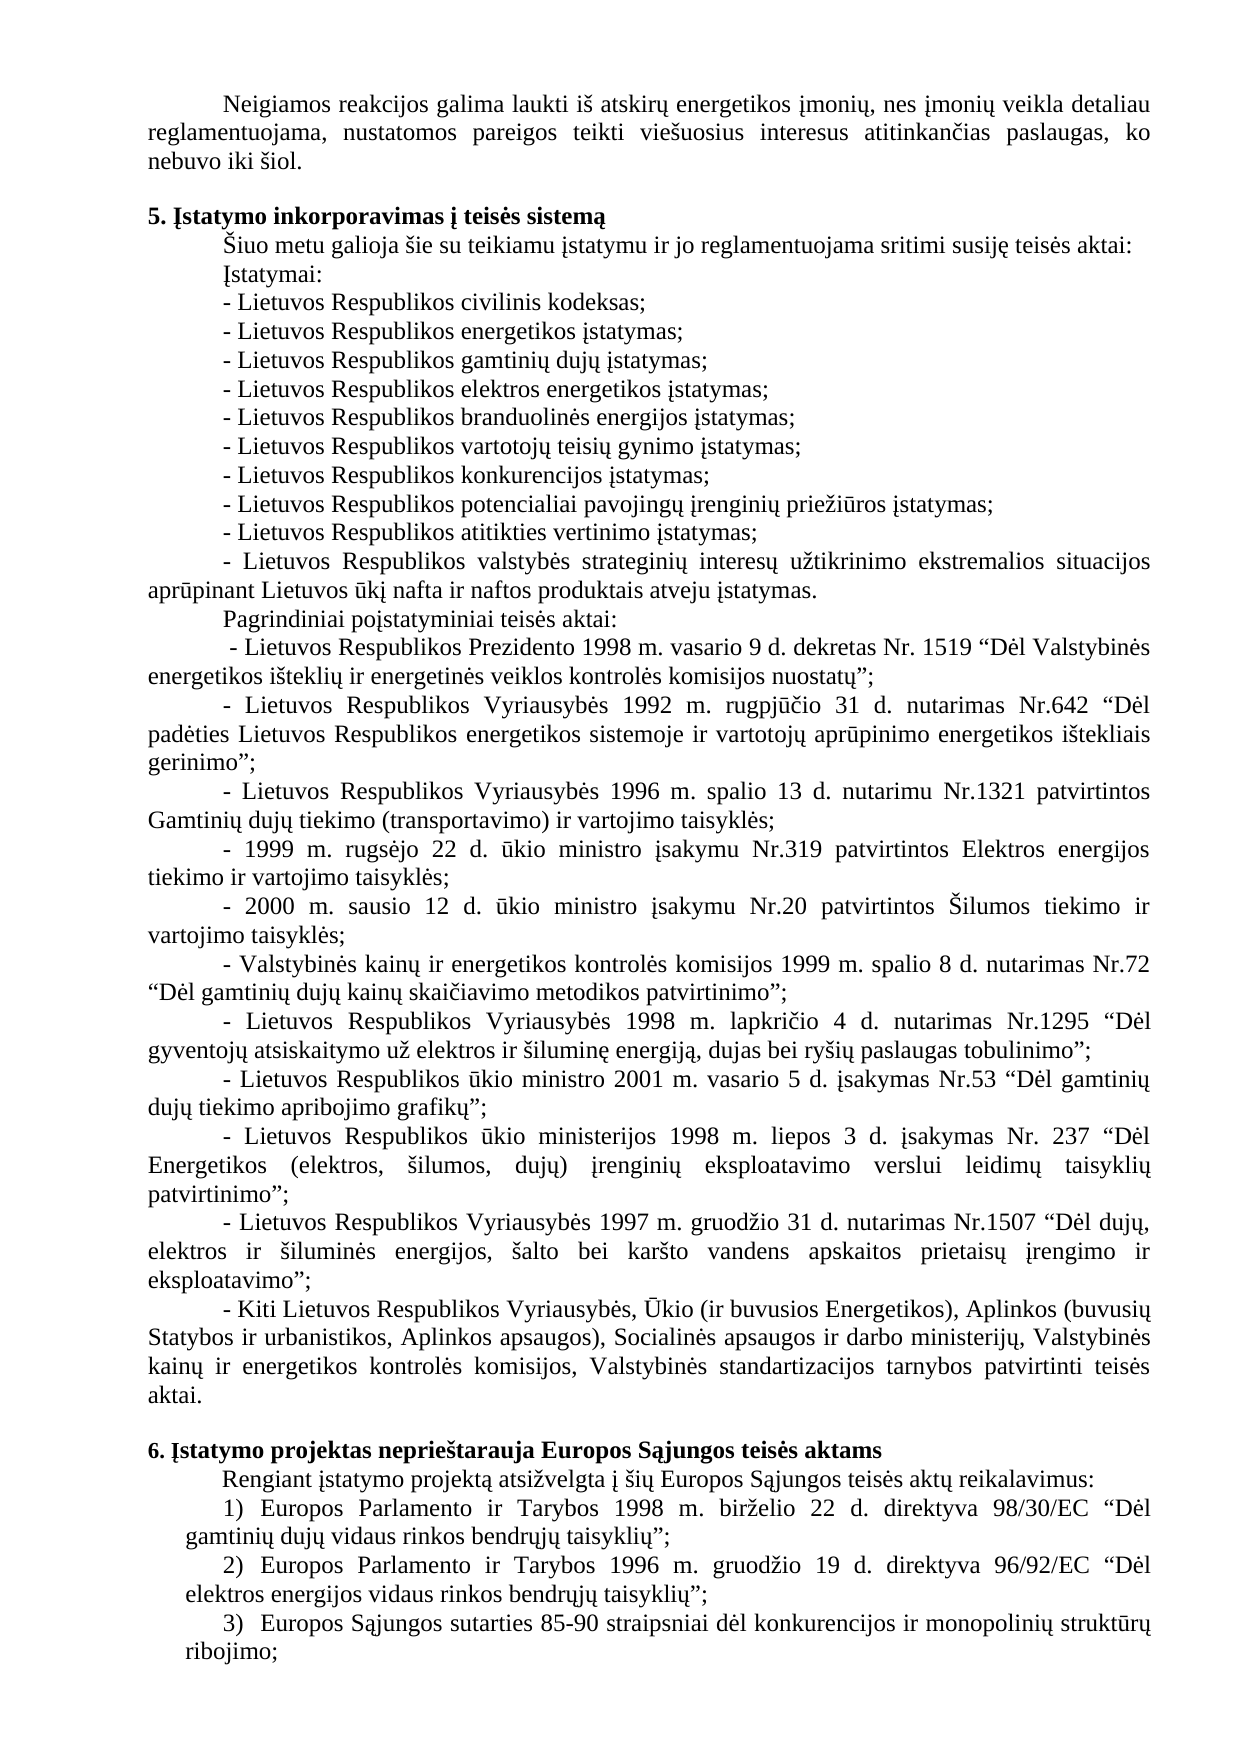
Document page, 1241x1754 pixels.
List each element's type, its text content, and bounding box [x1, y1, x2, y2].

text - Valstybinės kainų ir energetikos kontrolės komisijos 1999 m. spalio 8 d. nutarimas Nr.72 “Dėl gamtinių dujų kainų skaičiavimo metodikos patvirtinimo”; [148, 949, 1152, 1006]
list Europos Parlamento ir Tarybos 1998 m. birželio 22 d. direktyva 98/30/EC “Dėl gamtinių dujų vidaus rinkos bendrųjų taisyklių”; [148, 1493, 1152, 1550]
text - Lietuvos Respublikos Vyriausybės 1998 m. lapkričio 4 d. nutarimas Nr.1295 “Dėl gyventojų atsiskaitymo už elektros ir šiluminę energiją, dujas bei ryšių paslaugas tobulinimo”; [148, 1006, 1152, 1064]
text - Lietuvos Respublikos konkurencijos įstatymas; [223, 460, 1152, 489]
text - Lietuvos Respublikos valstybės strateginių interesų užtikrinimo ekstremalios situacijos aprūpinant Lietuvos ūkį nafta ir naftos produktais atveju įstatymas. [148, 546, 1152, 604]
text - Lietuvos Respublikos gamtinių dujų įstatymas; [223, 345, 1152, 374]
text - Lietuvos Respublikos civilinis kodeksas; [148, 287, 1152, 316]
text - Kiti Lietuvos Respublikos Vyriausybės, Ūkio (ir buvusios Energetikos), Aplinkos (buvusių Statybos ir urbanistikos, Aplinkos apsaugos), Socialinės apsaugos ir darbo ministerijų, Valstybinės kainų ir energetikos kontrolės komisijos, Valstybinės standartizacijos tarnybos patvirtinti teisės aktai. [148, 1294, 1152, 1409]
text Įstatymai: [148, 259, 1152, 287]
text - Lietuvos Respublikos vartotojų teisių gynimo įstatymas; [223, 431, 1152, 460]
text Rengiant įstatymo projektą atsižvelgta į šių Europos Sąjungos teisės aktų reikalavimus: [148, 1464, 1152, 1493]
text - Lietuvos Respublikos elektros energetikos įstatymas; [223, 374, 1152, 402]
text 5. Įstatymo inkorporavimas į teisės sistemą [148, 201, 1152, 230]
text - Lietuvos Respublikos ūkio ministerijos 1998 m. liepos 3 d. įsakymas Nr. 237 “Dėl Energetikos (elektros, šilumos, dujų) įrenginių eksploatavimo verslui leidimų taisyklių patvirtinimo”; [148, 1121, 1152, 1207]
text - Lietuvos Respublikos Vyriausybės 1996 m. spalio 13 d. nutarimu Nr.1321 patvirtintos Gamtinių dujų tiekimo (transportavimo) ir vartojimo taisyklės; [148, 776, 1152, 834]
text - Lietuvos Respublikos potencialiai pavojingų įrenginių priežiūros įstatymas; [223, 489, 1152, 517]
text 6. Įstatymo projektas neprieštarauja Europos Sąjungos teisės aktams [148, 1435, 1152, 1464]
list Europos Parlamento ir Tarybos 1996 m. gruodžio 19 d. direktyva 96/92/EC “Dėl elektros energijos vidaus rinkos bendrųjų taisyklių”; [148, 1550, 1152, 1608]
text Šiuo metu galioja šie su teikiamu įstatymu ir jo reglamentuojama sritimi susiję teisės aktai: [148, 230, 1152, 259]
text - 1999 m. rugsėjo 22 d. ūkio ministro įsakymu Nr.319 patvirtintos Elektros energijos tiekimo ir vartojimo taisyklės; [148, 834, 1152, 891]
text Pagrindiniai poįstatyminiai teisės aktai: [148, 604, 1152, 632]
text - Lietuvos Respublikos atitikties vertinimo įstatymas; [223, 517, 1152, 546]
text - 2000 m. sausio 12 d. ūkio ministro įsakymu Nr.20 patvirtintos Šilumos tiekimo ir vartojimo taisyklės; [148, 891, 1152, 949]
list Europos Sąjungos sutarties 85-90 straipsniai dėl konkurencijos ir monopolinių struktūrų ribojimo; [148, 1608, 1152, 1665]
text - Lietuvos Respublikos branduolinės energijos įstatymas; [223, 402, 1152, 431]
text - Lietuvos Respublikos energetikos įstatymas; [223, 316, 1152, 345]
text - Lietuvos Respublikos Vyriausybės 1992 m. rugpjūčio 31 d. nutarimas Nr.642 “Dėl padėties Lietuvos Respublikos energetikos sistemoje ir vartotojų aprūpinimo energetikos ištekliais gerinimo”; [148, 690, 1152, 776]
text - Lietuvos Respublikos Prezidento 1998 m. vasario 9 d. dekretas Nr. 1519 “Dėl Valstybinės energetikos išteklių ir energetinės veiklos kontrolės komisijos nuostatų”; [148, 632, 1152, 690]
text Neigiamos reakcijos galima laukti iš atskirų energetikos įmonių, nes įmonių veikla detaliau reglamentuojama, nustatomos pareigos teikti viešuosius interesus atitinkančias paslaugas, ko nebuvo iki šiol. [148, 89, 1152, 175]
text - Lietuvos Respublikos Vyriausybės 1997 m. gruodžio 31 d. nutarimas Nr.1507 “Dėl dujų, elektros ir šiluminės energijos, šalto bei karšto vandens apskaitos prietaisų įrengimo ir eksploatavimo”; [148, 1207, 1152, 1294]
text - Lietuvos Respublikos ūkio ministro 2001 m. vasario 5 d. įsakymas Nr.53 “Dėl gamtinių dujų tiekimo apribojimo grafikų”; [148, 1064, 1152, 1121]
